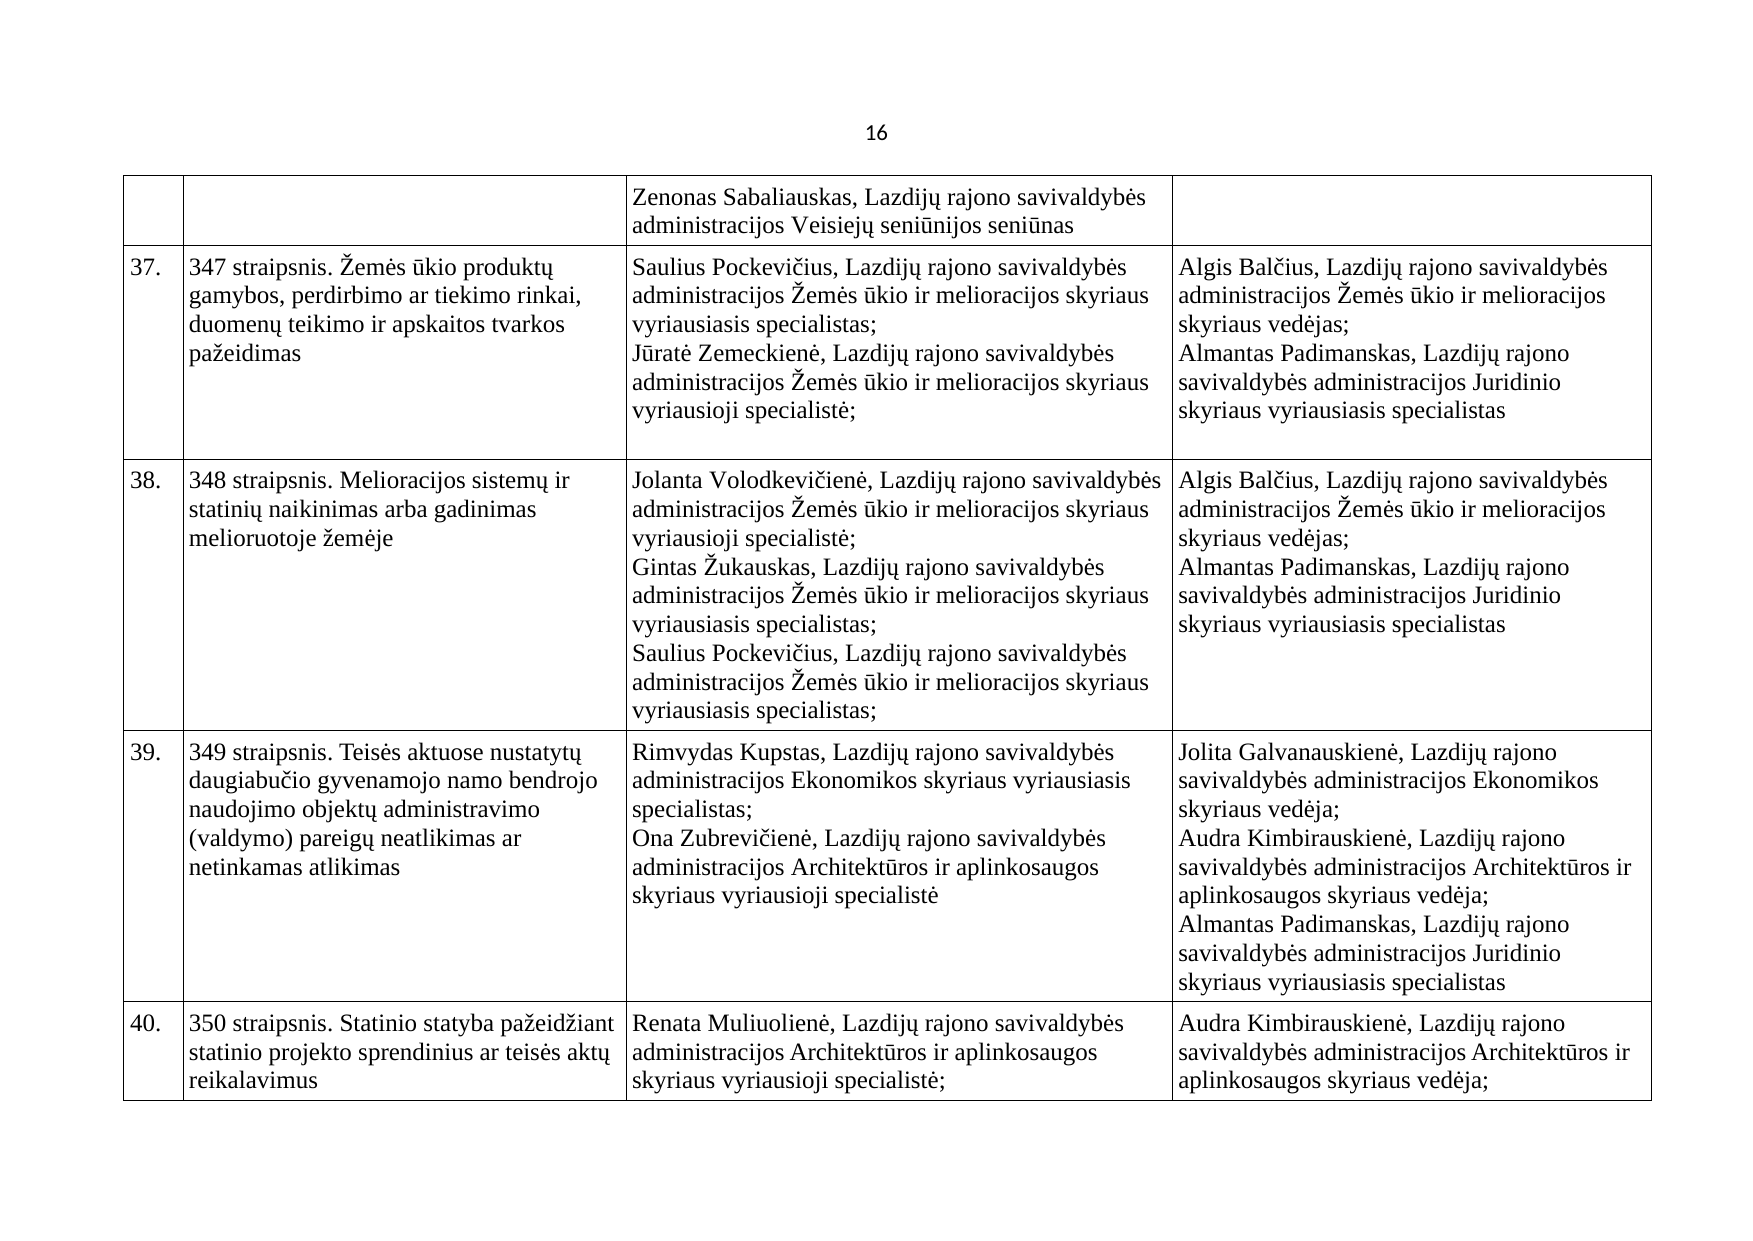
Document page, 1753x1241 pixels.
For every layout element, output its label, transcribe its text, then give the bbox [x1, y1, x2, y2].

table_cell 347 straipsnis. Žemės ūkio produktų gamybos, perdirbimo ar tiekimo rinkai, duomenų teikimo ir apskaitos tvarkos pažeidimas [184, 246, 626, 459]
table_cell Jolita Galvanauskienė, Lazdijų rajono savivaldybės administracijos Ekonomikos skyriaus vedėja; Audra Kimbirauskienė, Lazdijų rajono savivaldybės administracijos Architektūros ir aplinkosaugos skyriaus vedėja; Almantas Padimanskas, Lazdijų rajono savivaldybės administracijos Juridinio skyriaus vyriausiasis specialistas [1173, 731, 1651, 1001]
table_cell 349 straipsnis. Teisės aktuose nustatytų daugiabučio gyvenamojo namo bendrojo naudojimo objektų administravimo (valdymo) pareigų neatlikimas ar netinkamas atlikimas [184, 731, 626, 1001]
table_cell Saulius Pockevičius, Lazdijų rajono savivaldybės administracijos Žemės ūkio ir melioracijos skyriaus vyriausiasis specialistas; Jūratė Zemeckienė, Lazdijų rajono savivaldybės administracijos Žemės ūkio ir melioracijos skyriaus vyriausioji specialistė; [627, 246, 1172, 459]
table_cell Algis Balčius, Lazdijų rajono savivaldybės administracijos Žemės ūkio ir melioracijos skyriaus vedėjas; Almantas Padimanskas, Lazdijų rajono savivaldybės administracijos Juridinio skyriaus vyriausiasis specialistas [1173, 460, 1651, 730]
table_cell [124, 176, 183, 245]
table_cell Audra Kimbirauskienė, Lazdijų rajono savivaldybės administracijos Architektūros ir aplinkosaugos skyriaus vedėja; [1173, 1002, 1651, 1100]
table_cell Rimvydas Kupstas, Lazdijų rajono savivaldybės administracijos Ekonomikos skyriaus vyriausiasis specialistas; Ona Zubrevičienė, Lazdijų rajono savivaldybės administracijos Architektūros ir aplinkosaugos skyriaus vyriausioji specialistė [627, 731, 1172, 1001]
table_cell [184, 176, 626, 245]
table_cell Algis Balčius, Lazdijų rajono savivaldybės administracijos Žemės ūkio ir melioracijos skyriaus vedėjas; Almantas Padimanskas, Lazdijų rajono savivaldybės administracijos Juridinio skyriaus vyriausiasis specialistas [1173, 246, 1651, 459]
table_cell 348 straipsnis. Melioracijos sistemų ir statinių naikinimas arba gadinimas melioruotoje žemėje [184, 460, 626, 730]
table_cell Jolanta Volodkevičienė, Lazdijų rajono savivaldybės administracijos Žemės ūkio ir melioracijos skyriaus vyriausioji specialistė; Gintas Žukauskas, Lazdijų rajono savivaldybės administracijos Žemės ūkio ir melioracijos skyriaus vyriausiasis specialistas; Saulius Pockevičius, Lazdijų rajono savivaldybės administracijos Žemės ūkio ir melioracijos skyriaus vyriausiasis specialistas; [627, 460, 1172, 730]
table_cell Zenonas Sabaliauskas, Lazdijų rajono savivaldybės administracijos Veisiejų seniūnijos seniūnas [627, 176, 1172, 245]
table_cell 350 straipsnis. Statinio statyba pažeidžiant statinio projekto sprendinius ar teisės aktų reikalavimus [184, 1002, 626, 1100]
table_cell 40. [124, 1002, 183, 1100]
table_cell Renata Muliuolienė, Lazdijų rajono savivaldybės administracijos Architektūros ir aplinkosaugos skyriaus vyriausioji specialistė; [627, 1002, 1172, 1100]
table_cell 39. [124, 731, 183, 1001]
table_cell 37. [124, 246, 183, 459]
table_cell [1173, 176, 1651, 245]
table_cell 38. [124, 460, 183, 730]
